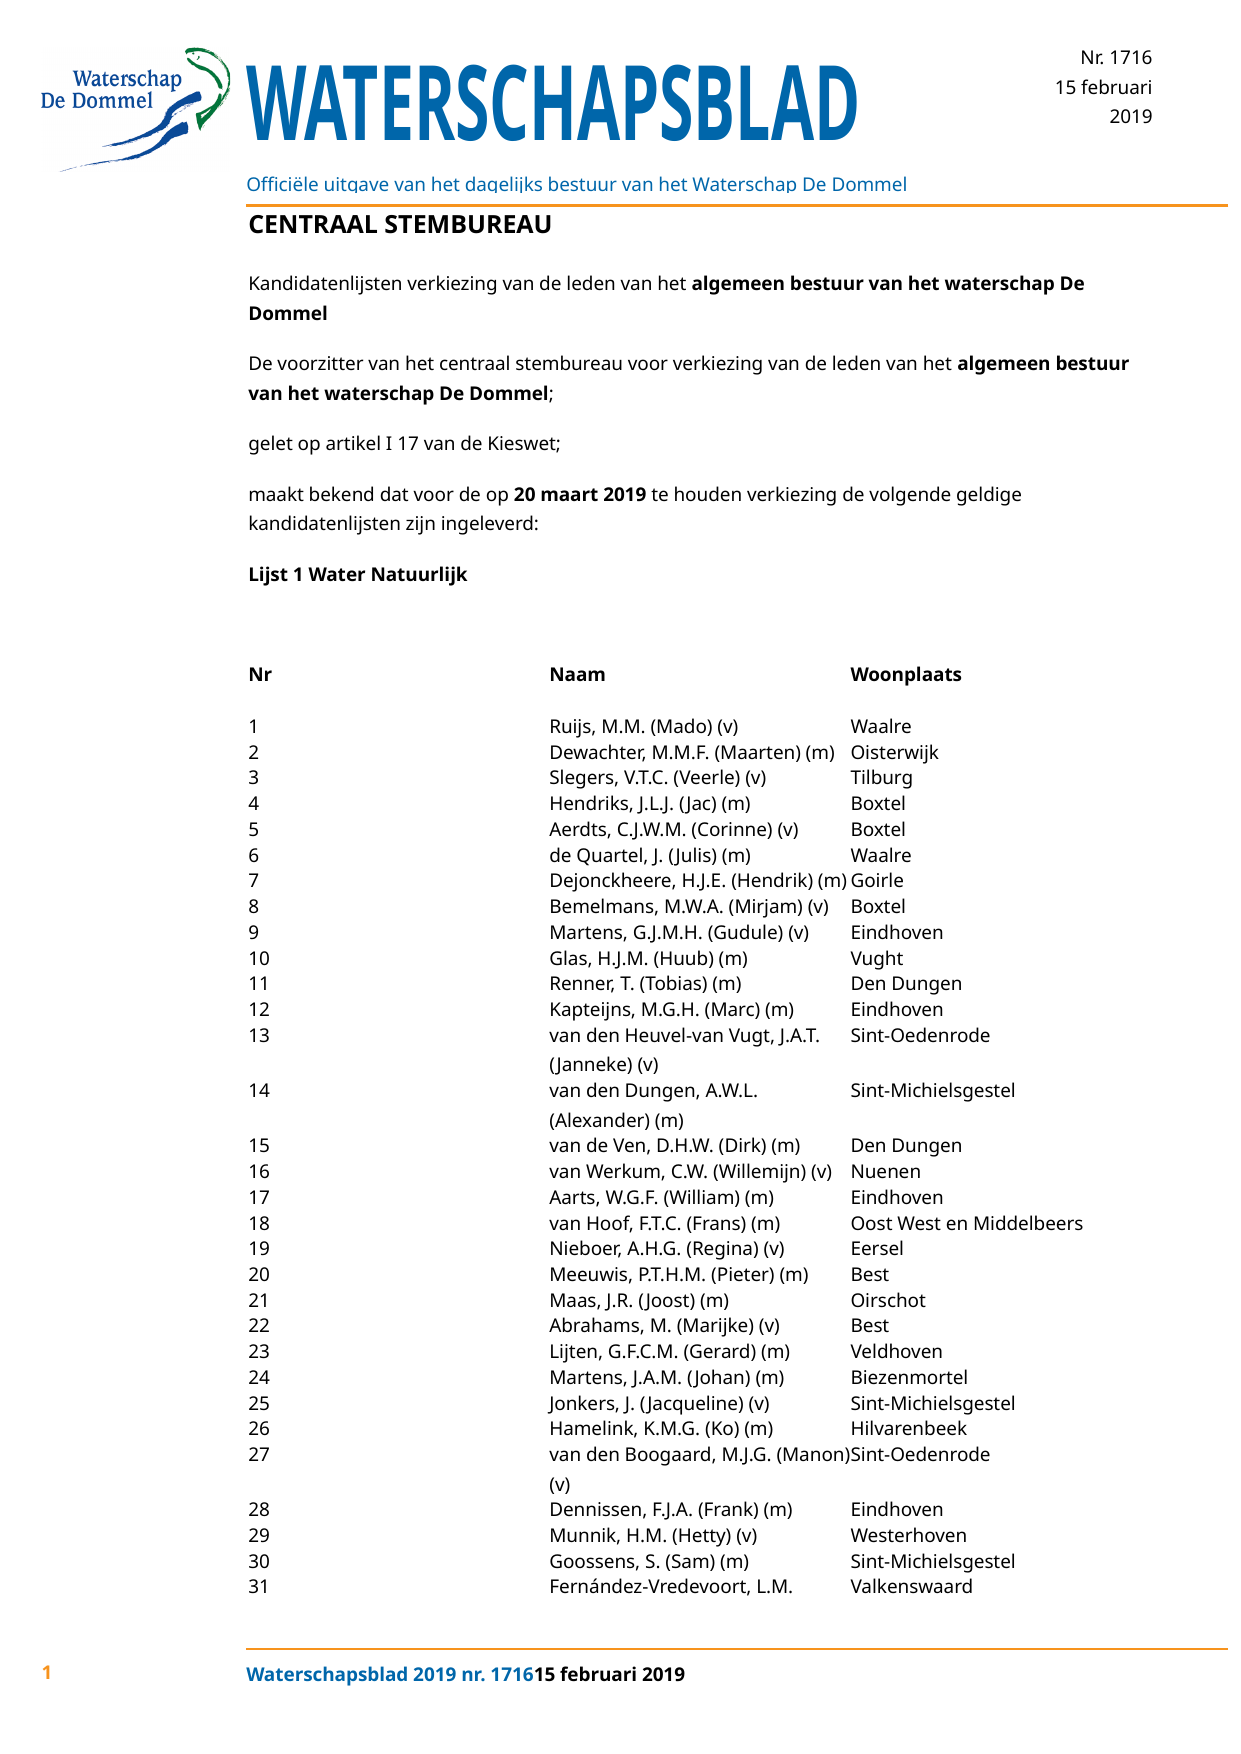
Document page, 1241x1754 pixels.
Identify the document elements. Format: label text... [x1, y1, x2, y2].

table_cell 15 [248, 1133, 549, 1158]
table_cell 23 [248, 1338, 549, 1364]
table_cell 29 [248, 1522, 549, 1548]
table_cell 12 [248, 996, 549, 1022]
table_cell Sint-Oedenrode [850, 1022, 1152, 1077]
table_header 1 [248, 713, 549, 739]
table_cell Nuenen [850, 1158, 1152, 1184]
table_cell 24 [248, 1364, 549, 1390]
table_cell Oost West en Middelbeers [850, 1210, 1152, 1235]
table_cell 21 [248, 1287, 549, 1313]
table_cell van den Heuvel-van Vugt, J.A.T. (Janneke) (v) [549, 1022, 850, 1077]
table_cell Fernández-Vredevoort, L.M. [549, 1574, 850, 1599]
table_cell Martens, G.J.M.H. (Gudule) (v) [549, 919, 850, 945]
table_cell Aarts, W.G.F. (William) (m) [549, 1184, 850, 1210]
text gelet op artikel I 17 van de Kieswet; [248, 430, 1152, 456]
table_cell Oirschot [850, 1287, 1152, 1313]
table_cell Boxtel [850, 816, 1152, 842]
table_cell Bemelmans, M.W.A. (Mirjam) (v) [549, 893, 850, 919]
text maakt bekend dat voor de op 20 maart 2019 te houden verkiezing de volgende geldige kandidatenlijsten zijn ingeleverd: [248, 481, 1152, 536]
table_cell 20 [248, 1261, 549, 1287]
table_cell 9 [248, 919, 549, 945]
table_cell Aerdts, C.J.W.M. (Corinne) (v) [549, 816, 850, 842]
table_cell Maas, J.R. (Joost) (m) [549, 1287, 850, 1313]
text Lijst 1 Water Natuurlijk [248, 561, 1152, 586]
table_cell van Werkum, C.W. (Willemijn) (v) [549, 1158, 850, 1184]
table_cell Tilburg [850, 765, 1152, 790]
table_cell Eindhoven [850, 919, 1152, 945]
table_cell Nieboer, A.H.G. (Regina) (v) [549, 1235, 850, 1261]
table_cell Veldhoven [850, 1338, 1152, 1364]
table_cell Oisterwijk [850, 739, 1152, 764]
table_header Ruijs, M.M. (Mado) (v) [549, 713, 850, 739]
table_cell Abrahams, M. (Marijke) (v) [549, 1313, 850, 1338]
table_cell Dejonckheere, H.J.E. (Hendrik) (m) [549, 868, 850, 893]
table_cell [248, 688, 549, 713]
table_cell Munnik, H.M. (Hetty) (v) [549, 1522, 850, 1548]
table_cell van den Boogaard, M.J.G. (Manon) (v) [549, 1441, 850, 1497]
table_cell Sint-Michielsgestel [850, 1390, 1152, 1416]
table_cell 4 [248, 790, 549, 816]
table_cell Dewachter, M.M.F. (Maarten) (m) [549, 739, 850, 764]
table_cell Jonkers, J. (Jacqueline) (v) [549, 1390, 850, 1416]
table_cell 18 [248, 1210, 549, 1235]
table_cell Den Dungen [850, 970, 1152, 996]
table_cell Slegers, V.T.C. (Veerle) (v) [549, 765, 850, 790]
table_cell Lijten, G.F.C.M. (Gerard) (m) [549, 1338, 850, 1364]
table_cell Best [850, 1261, 1152, 1287]
table_header Nr [248, 662, 549, 687]
table_cell Kapteijns, M.G.H. (Marc) (m) [549, 996, 850, 1022]
table_cell Eindhoven [850, 1184, 1152, 1210]
table_cell Renner, T. (Tobias) (m) [549, 970, 850, 996]
table_cell van Hoof, F.T.C. (Frans) (m) [549, 1210, 850, 1235]
table_cell Hendriks, J.L.J. (Jac) (m) [549, 790, 850, 816]
table_cell 19 [248, 1235, 549, 1261]
table_cell Goirle [850, 868, 1152, 893]
table_header Woonplaats [850, 662, 1152, 687]
table_cell 25 [248, 1390, 549, 1416]
text CENTRAAL STEMBUREAU [248, 207, 1152, 241]
table_cell 6 [248, 842, 549, 867]
table_cell Westerhoven [850, 1522, 1152, 1548]
table_cell 5 [248, 816, 549, 842]
table_cell de Quartel, J. (Julis) (m) [549, 842, 850, 867]
table_cell Meeuwis, P.T.H.M. (Pieter) (m) [549, 1261, 850, 1287]
table_cell Boxtel [850, 893, 1152, 919]
table_cell Dennissen, F.J.A. (Frank) (m) [549, 1497, 850, 1522]
table_cell 7 [248, 868, 549, 893]
table_cell Eindhoven [850, 1497, 1152, 1522]
table_cell 26 [248, 1416, 549, 1441]
table_cell Glas, H.J.M. (Huub) (m) [549, 945, 850, 970]
table_cell Waalre [850, 842, 1152, 867]
table_cell Den Dungen [850, 1133, 1152, 1158]
table_cell 14 [248, 1077, 549, 1132]
table_cell Valkenswaard [850, 1574, 1152, 1599]
table_cell 2 [248, 739, 549, 764]
table_cell Biezenmortel [850, 1364, 1152, 1390]
table_header Waalre [850, 713, 1152, 739]
table_cell 17 [248, 1184, 549, 1210]
table_cell 31 [248, 1574, 549, 1599]
table_cell 8 [248, 893, 549, 919]
table_cell 22 [248, 1313, 549, 1338]
table_header Naam [549, 662, 850, 687]
table_cell 16 [248, 1158, 549, 1184]
table_cell van de Ven, D.H.W. (Dirk) (m) [549, 1133, 850, 1158]
table_cell van den Dungen, A.W.L. (Alexander) (m) [549, 1077, 850, 1132]
table_cell Hilvarenbeek [850, 1416, 1152, 1441]
table_cell Eersel [850, 1235, 1152, 1261]
table_cell Best [850, 1313, 1152, 1338]
table_cell Martens, J.A.M. (Johan) (m) [549, 1364, 850, 1390]
table_cell Vught [850, 945, 1152, 970]
table_cell Sint-Michielsgestel [850, 1548, 1152, 1574]
table_cell 27 [248, 1441, 549, 1497]
table_cell Goossens, S. (Sam) (m) [549, 1548, 850, 1574]
table_cell Hamelink, K.M.G. (Ko) (m) [549, 1416, 850, 1441]
text De voorzitter van het centraal stembureau voor verkiezing van de leden van het algemeen bestuur van het waterschap De Dommel; [248, 350, 1152, 406]
table_cell Sint-Oedenrode [850, 1441, 1152, 1497]
text Kandidatenlijsten verkiezing van de leden van het algemeen bestuur van het waterschap De Dommel [248, 270, 1152, 326]
table_cell 3 [248, 765, 549, 790]
table_cell 10 [248, 945, 549, 970]
table_cell Sint-Michielsgestel [850, 1077, 1152, 1132]
table_cell Eindhoven [850, 996, 1152, 1022]
picture [41, 47, 231, 172]
table_cell 30 [248, 1548, 549, 1574]
table_cell 13 [248, 1022, 549, 1077]
table_cell 11 [248, 970, 549, 996]
table_cell 28 [248, 1497, 549, 1522]
table_cell Boxtel [850, 790, 1152, 816]
